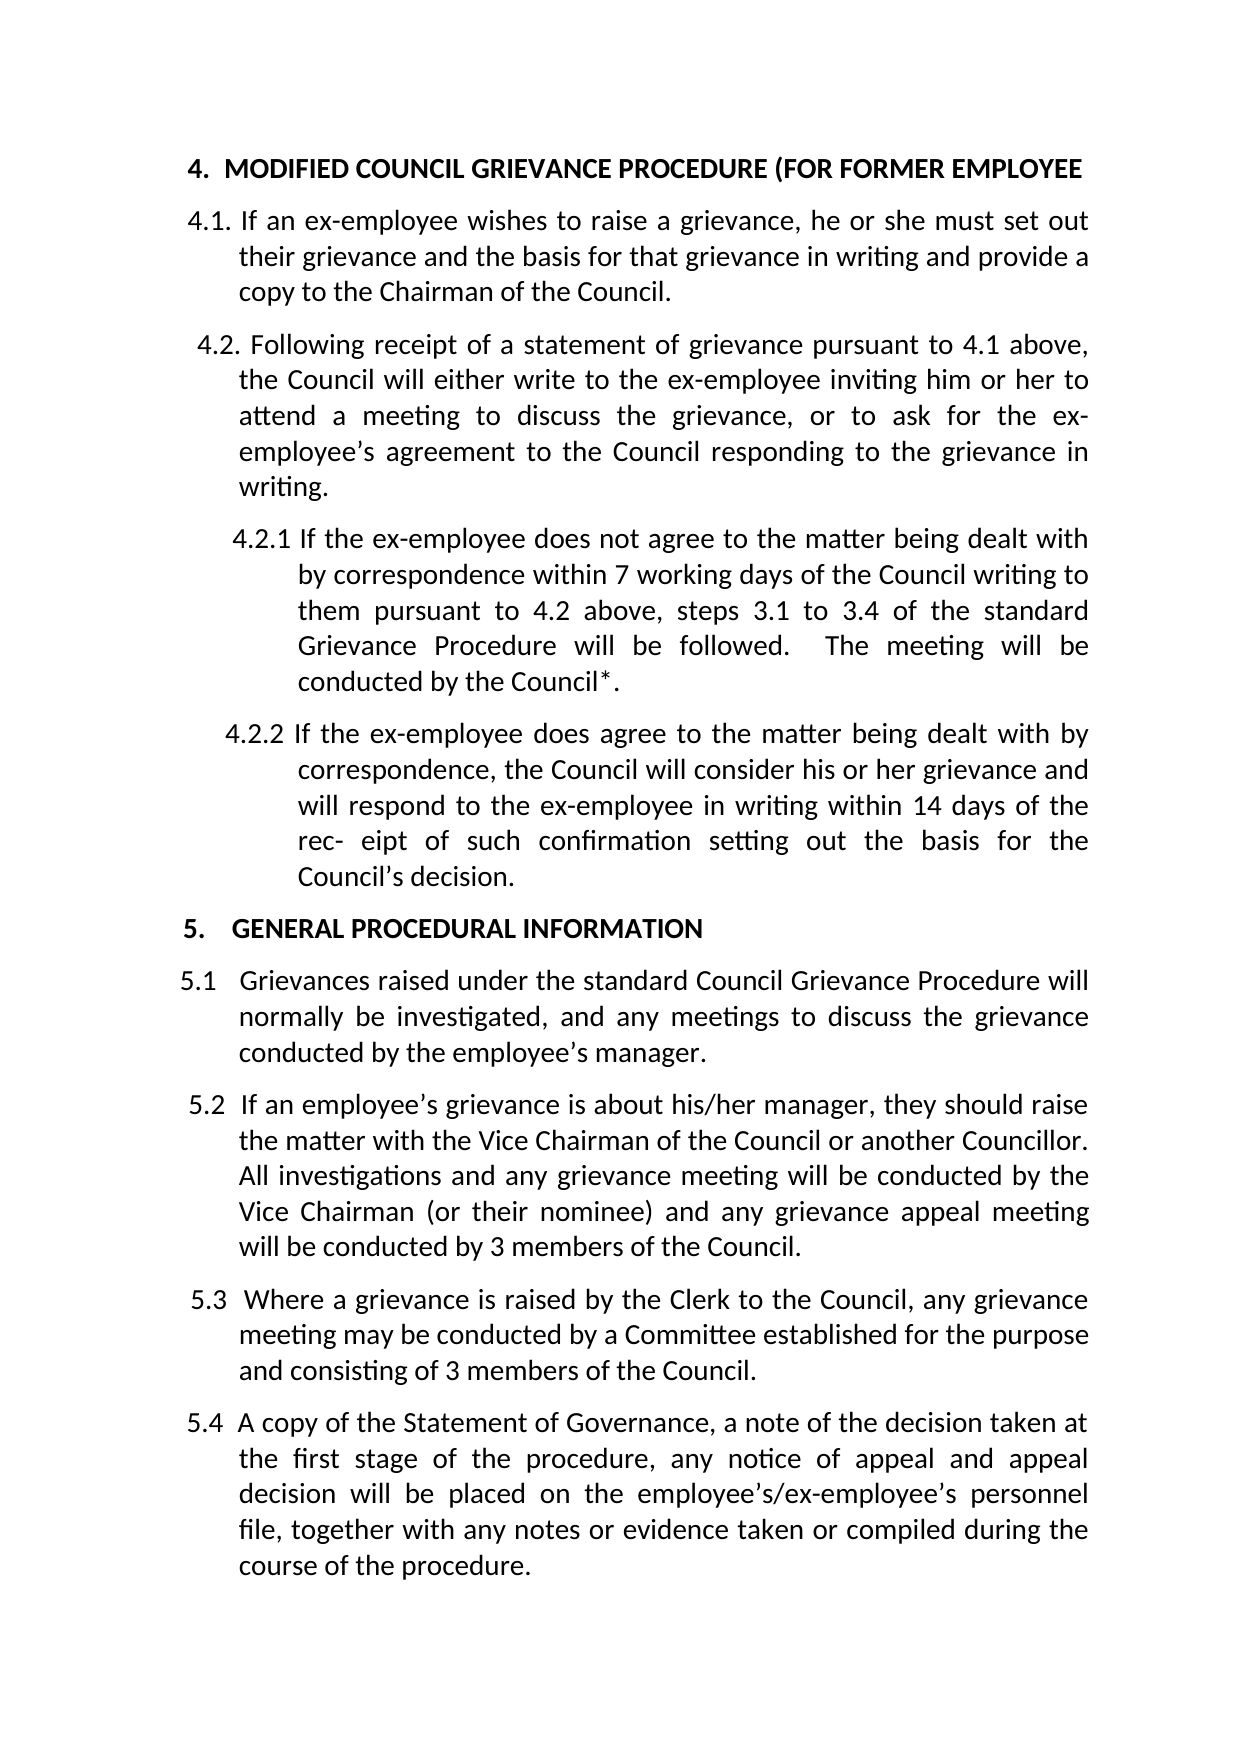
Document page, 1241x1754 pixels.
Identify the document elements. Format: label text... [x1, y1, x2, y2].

text 5. GENERAL PROCEDURAL INFORMATION [150, 910, 1090, 946]
text 5.2 If an employee’s grievance is about his/her manager, they should raise the matter with the Vice Chairman of the Council or another Councillor. All investigations and any grievance meeting will be conducted by the Vice Chairman (or their nominee) and any grievance appeal meeting will be conducted by 3 members of the Council. [165, 1086, 1090, 1264]
text 5.1 Grievances raised under the standard Council Grievance Procedure will normally be investigated, and any meetings to discuss the grievance conducted by the employee’s manager. [179, 962, 1090, 1069]
text 5.3 Where a grievance is raised by the Clerk to the Council, any grievance meeting may be conducted by a Committee established for the purpose and consisting of 3 members of the Council. [165, 1281, 1090, 1388]
text 5.4 A copy of the Statement of Governance, a note of the decision taken at the first stage of the procedure, any notice of appeal and appeal decision will be placed on the employee’s/ex-employee’s personnel file, together with any notes or evidence taken or compiled during the course of the procedure. [165, 1404, 1090, 1582]
text 4.1. If an ex-employee wishes to raise a grievance, he or she must set out their grievance and the basis for that grievance in writing and provide a copy to the Chairman of the Council. [187, 202, 1090, 309]
text 4.2.1 If the ex-employee does not agree to the matter being dealt with by correspondence within 7 working days of the Council writing to them pursuant to 4.2 above, steps 3.1 to 3.4 of the standard Grievance Procedure will be followed. The meeting will be conducted by the Council*. [225, 521, 1090, 699]
text 4.2. Following receipt of a statement of grievance pursuant to 4.1 above, the Council will either write to the ex-employee inviting him or her to attend a meeting to discuss the grievance, or to ask for the ex-employee’s agreement to the Council responding to the grievance in writing. [150, 326, 1090, 504]
text 4.2.2 If the ex-employee does agree to the matter being dealt with by correspondence, the Council will consider his or her grievance and will respond to the ex-employee in writing within 14 days of the rec- eipt of such confirmation setting out the basis for the Council’s decision. [225, 715, 1090, 893]
list MODIFIED COUNCIL GRIEVANCE PROCEDURE (FOR FORMER EMPLOYEE [187, 150, 1090, 186]
